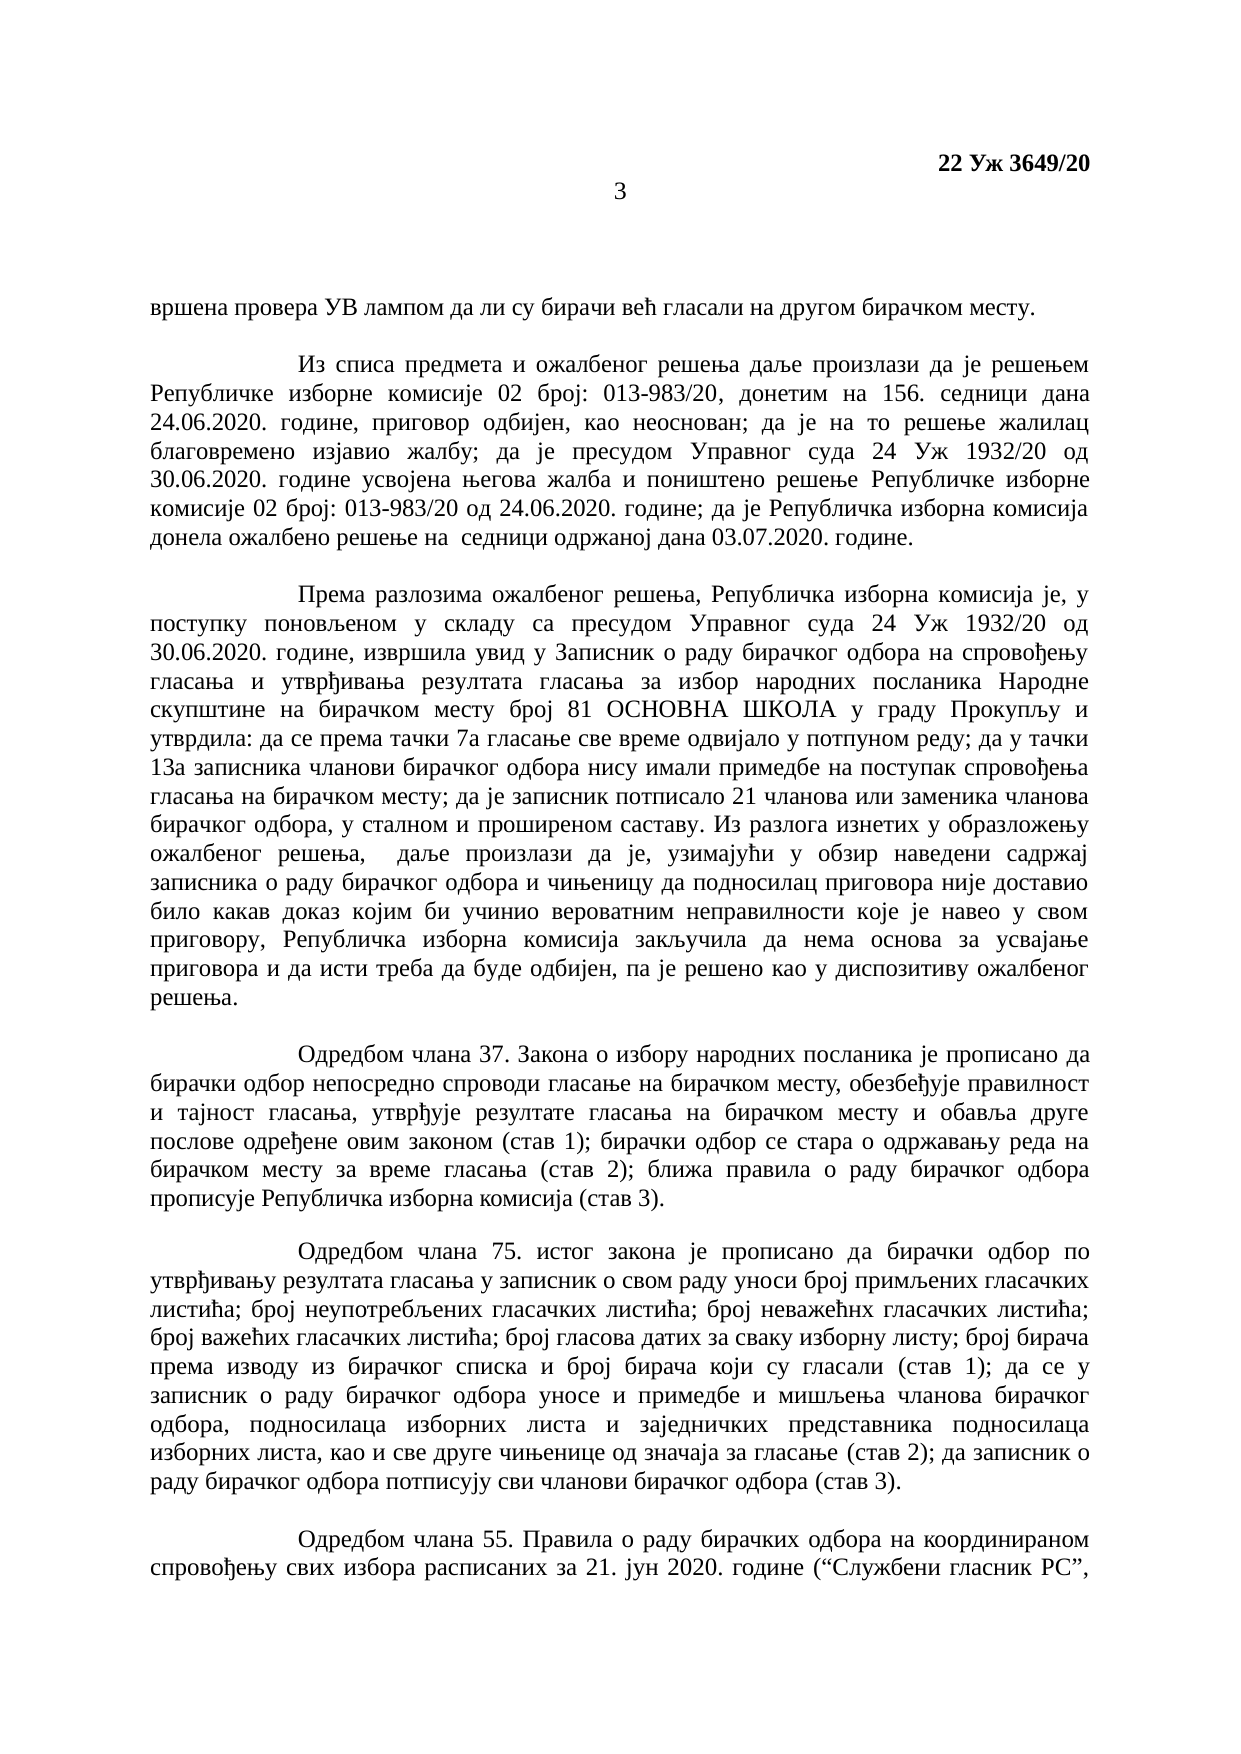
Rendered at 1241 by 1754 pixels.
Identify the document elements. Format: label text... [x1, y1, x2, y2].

text Према разлозима ожалбеног решења, Републичка изборна комисија је, у поступку поновљеном у складу са пресудом Управног суда 24 Уж 1932/20 од 30.06.2020. године, извршила увид у Записник о раду бирачког одбора на спровођењу гласања и утврђивања резултата гласања за избор народних посланика Народне скупштине на бирачком месту број 81 ОСНОВНА ШКОЛА у граду Прокупљу и утврдила: да се према тачки 7а гласање све време одвијало у потпуном реду; да у тачки 13а записника чланови бирачког одбора нису имали примедбе на поступак спровођења гласања на бирачком месту; да је записник потписало 21 чланова или заменика чланова бирачког одбора, у сталном и проширеном саставу. Из разлога изнетих у образложењу ожалбеног решења, даље произлази да је, узимајући у обзир наведени садржај записника о раду бирачког одбора и чињеницу да подносилац приговора није доставио било какав доказ којим би учинио вероватним неправилности које је навео у свом приговору, Републичка изборна комисија закључила да нема основа за усвајање приговора и да исти треба да буде одбијен, па је решено као у диспозитиву ожалбеног решења. [150, 579, 1090, 1011]
text Из списа предмета и ожалбеног решења даље произлази да је решењем Републичке изборне комисије 02 број: 013-983/20, донетим на 156. седници дана 24.06.2020. године, приговор одбијен, као неоснован; да је на то решење жалилац благовремено изјавио жалбу; да је пресудом Управног суда 24 Уж 1932/20 од 30.06.2020. године усвојена његова жалба и поништено решење Републичке изборне комисије 02 број: 013-983/20 од 24.06.2020. године; да је Републичка изборна комисија донела ожалбено решење на седници одржаној дана 03.07.2020. године. [150, 349, 1090, 551]
text Одредбом члана 55. Правила о раду бирачких одбора на координираном спровођењу свих избора расписаних за 21. јун 2020. године (“Службени гласник РС”, [150, 1524, 1090, 1581]
text Одредбом члана 75. истог закона је прописано да бирачки одбор по утврђивању резултата гласања у записник о свом раду уноси број примљених гласачких листића; број неупотребљених гласачких листића; број неважећнх гласачких листића; број важећих гласачких листића; број гласова датих за сваку изборну листу; број бирача према изводу из бирачког списка и број бирача који су гласали (став 1); да се у записник о раду бирачког одбора уносе и примедбе и мишљења чланова бирачког одбора, подносилаца изборних листа и заједничких представника подносилаца изборних листа, као и све друге чињенице од значаја за гласање (став 2); да записник о раду бирачког одбора потписују сви чланови бирачког одбора (став 3). [150, 1236, 1090, 1495]
text вршена провера УВ лампом да ли су бирачи већ гласали на другом бирачком месту. [150, 292, 1090, 321]
text Одредбом члана 37. Закона о избору народних посланика је прописано да бирачки одбор непосредно спроводи гласање на бирачком месту, обезбеђује правилност и тајност гласања, утврђује резултате гласања на бирачком месту и обавља друге послове одређене овим законом (став 1); бирачки одбор се стара о одржавању реда на бирачком месту за време гласања (став 2); ближа правила о раду бирачког одбора прописује Републичка изборна комисија (став 3). [150, 1039, 1090, 1212]
